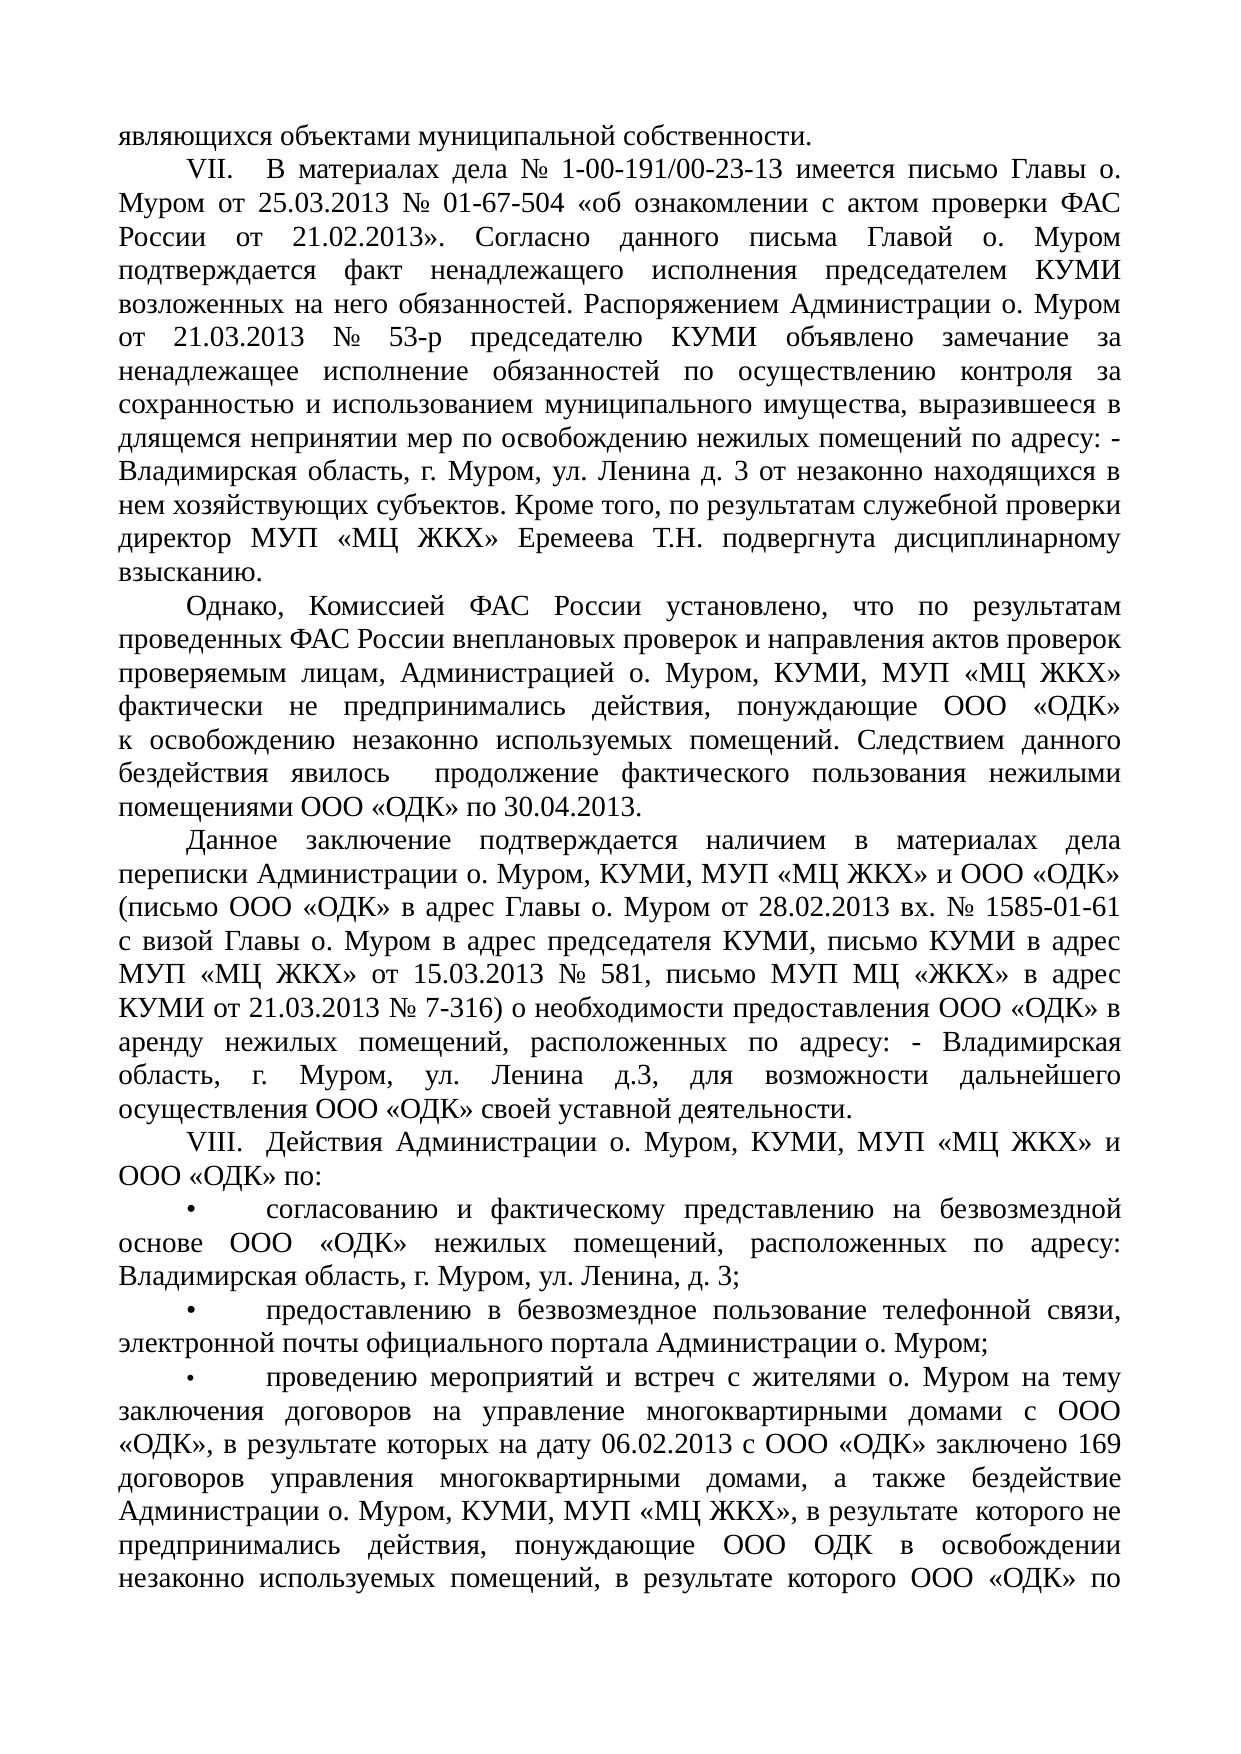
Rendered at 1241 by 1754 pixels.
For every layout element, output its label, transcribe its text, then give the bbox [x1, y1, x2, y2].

list проведению мероприятий и встреч с жителями о. Муром на тему заключения договоров на управление многоквартирными домами с ООО «ОДК», в результате которых на дату 06.02.2013 с ООО «ОДК» заключено 169 договоров управления многоквартирными домами, а также бездействие Администрации о. Муром, КУМИ, МУП «МЦ ЖКХ», в результате которого не предпринимались действия, понуждающие ООО ОДК в освобождении незаконно используемых помещений, в результате которого ООО «ОДК» по [118, 1359, 1122, 1594]
list Действия Администрации о. Муром, КУМИ, МУП «МЦ ЖКХ» и ООО «ОДК» по: [118, 1124, 1122, 1191]
text являющихся объектами муниципальной собственности. [118, 118, 1122, 152]
text Данное заключение подтверждается наличием в материалах дела переписки Администрации о. Муром, КУМИ, МУП «МЦ ЖКХ» и ООО «ОДК» (письмо ООО «ОДК» в адрес Главы о. Муром от 28.02.2013 вх. № 1585-01-61 с визой Главы о. Муром в адрес председателя КУМИ, письмо КУМИ в адрес МУП «МЦ ЖКХ» от 15.03.2013 № 581, письмо МУП МЦ «ЖКХ» в адрес КУМИ от 21.03.2013 № 7-316) о необходимости предоставления ООО «ОДК» в аренду нежилых помещений, расположенных по адресу: - Владимирская область, г. Муром, ул. Ленина д.3, для возможности дальнейшего осуществления ООО «ОДК» своей уставной деятельности. [118, 822, 1122, 1124]
text Однако, Комиссией ФАС России установлено, что по результатам проведенных ФАС России внеплановых проверок и направления актов проверок проверяемым лицам, Администрацией о. Муром, КУМИ, МУП «МЦ ЖКХ» фактически не предпринимались действия, понуждающие ООО «ОДК» к освобождению незаконно используемых помещений. Следствием данного бездействия явилось продолжение фактического пользования нежилыми помещениями ООО «ОДК» по 30.04.2013. [118, 588, 1122, 822]
list предоставлению в безвозмездное пользование телефонной связи, электронной почты официального портала Администрации о. Муром; [118, 1292, 1122, 1359]
list В материалах дела № 1-00-191/00-23-13 имеется письмо Главы о. Муром от 25.03.2013 № 01-67-504 «об ознакомлении с актом проверки ФАС России от 21.02.2013». Согласно данного письма Главой о. Муром подтверждается факт ненадлежащего исполнения председателем КУМИ возложенных на него обязанностей. Распоряжением Администрации о. Муром от 21.03.2013 № 53-р председателю КУМИ объявлено замечание за ненадлежащее исполнение обязанностей по осуществлению контроля за сохранностью и использованием муниципального имущества, выразившееся в длящемся непринятии мер по освобождению нежилых помещений по адресу: - Владимирская область, г. Муром, ул. Ленина д. 3 от незаконно находящихся в нем хозяйствующих субъектов. Кроме того, по результатам служебной проверки директор МУП «МЦ ЖКХ» Еремеева Т.Н. подвергнута дисциплинарному взысканию. [118, 152, 1122, 588]
list согласованию и фактическому представлению на безвозмездной основе ООО «ОДК» нежилых помещений, расположенных по адресу: Владимирская область, г. Муром, ул. Ленина, д. 3; [118, 1191, 1122, 1292]
